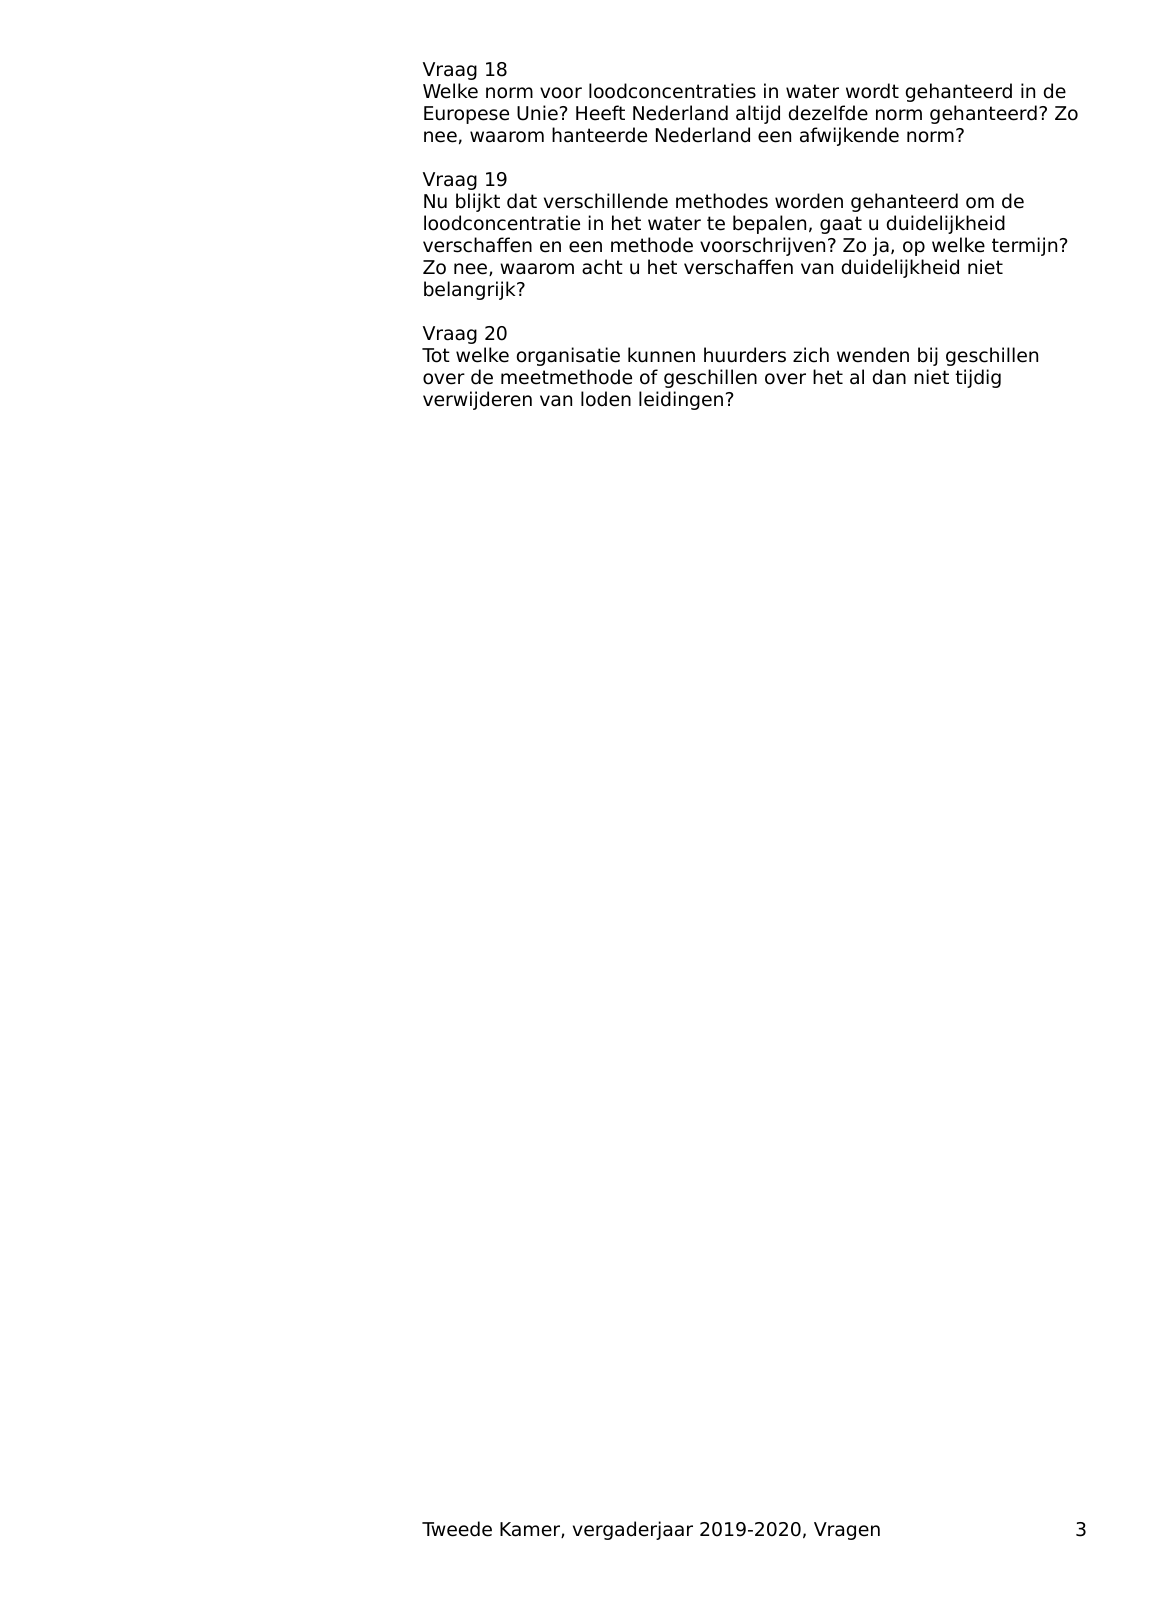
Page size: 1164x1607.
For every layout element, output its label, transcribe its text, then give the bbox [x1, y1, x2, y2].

text Vraag 18 [422, 59, 1087, 81]
text Nu blijkt dat verschillende methodes worden gehanteerd om de loodconcentratie in het water te bepalen, gaat u duidelijkheid verschaffen en een methode voorschrijven? Zo ja, op welke termijn? Zo nee, waarom acht u het verschaffen van duidelijkheid niet belangrijk? [422, 191, 1087, 301]
text Welke norm voor loodconcentraties in water wordt gehanteerd in de Europese Unie? Heeft Nederland altijd dezelfde norm gehanteerd? Zo nee, waarom hanteerde Nederland een afwijkende norm? [422, 81, 1087, 147]
text Vraag 20 [422, 323, 1087, 345]
text Vraag 19 [422, 169, 1087, 191]
text Tot welke organisatie kunnen huurders zich wenden bij geschillen over de meetmethode of geschillen over het al dan niet tijdig verwijderen van loden leidingen? [422, 345, 1087, 411]
